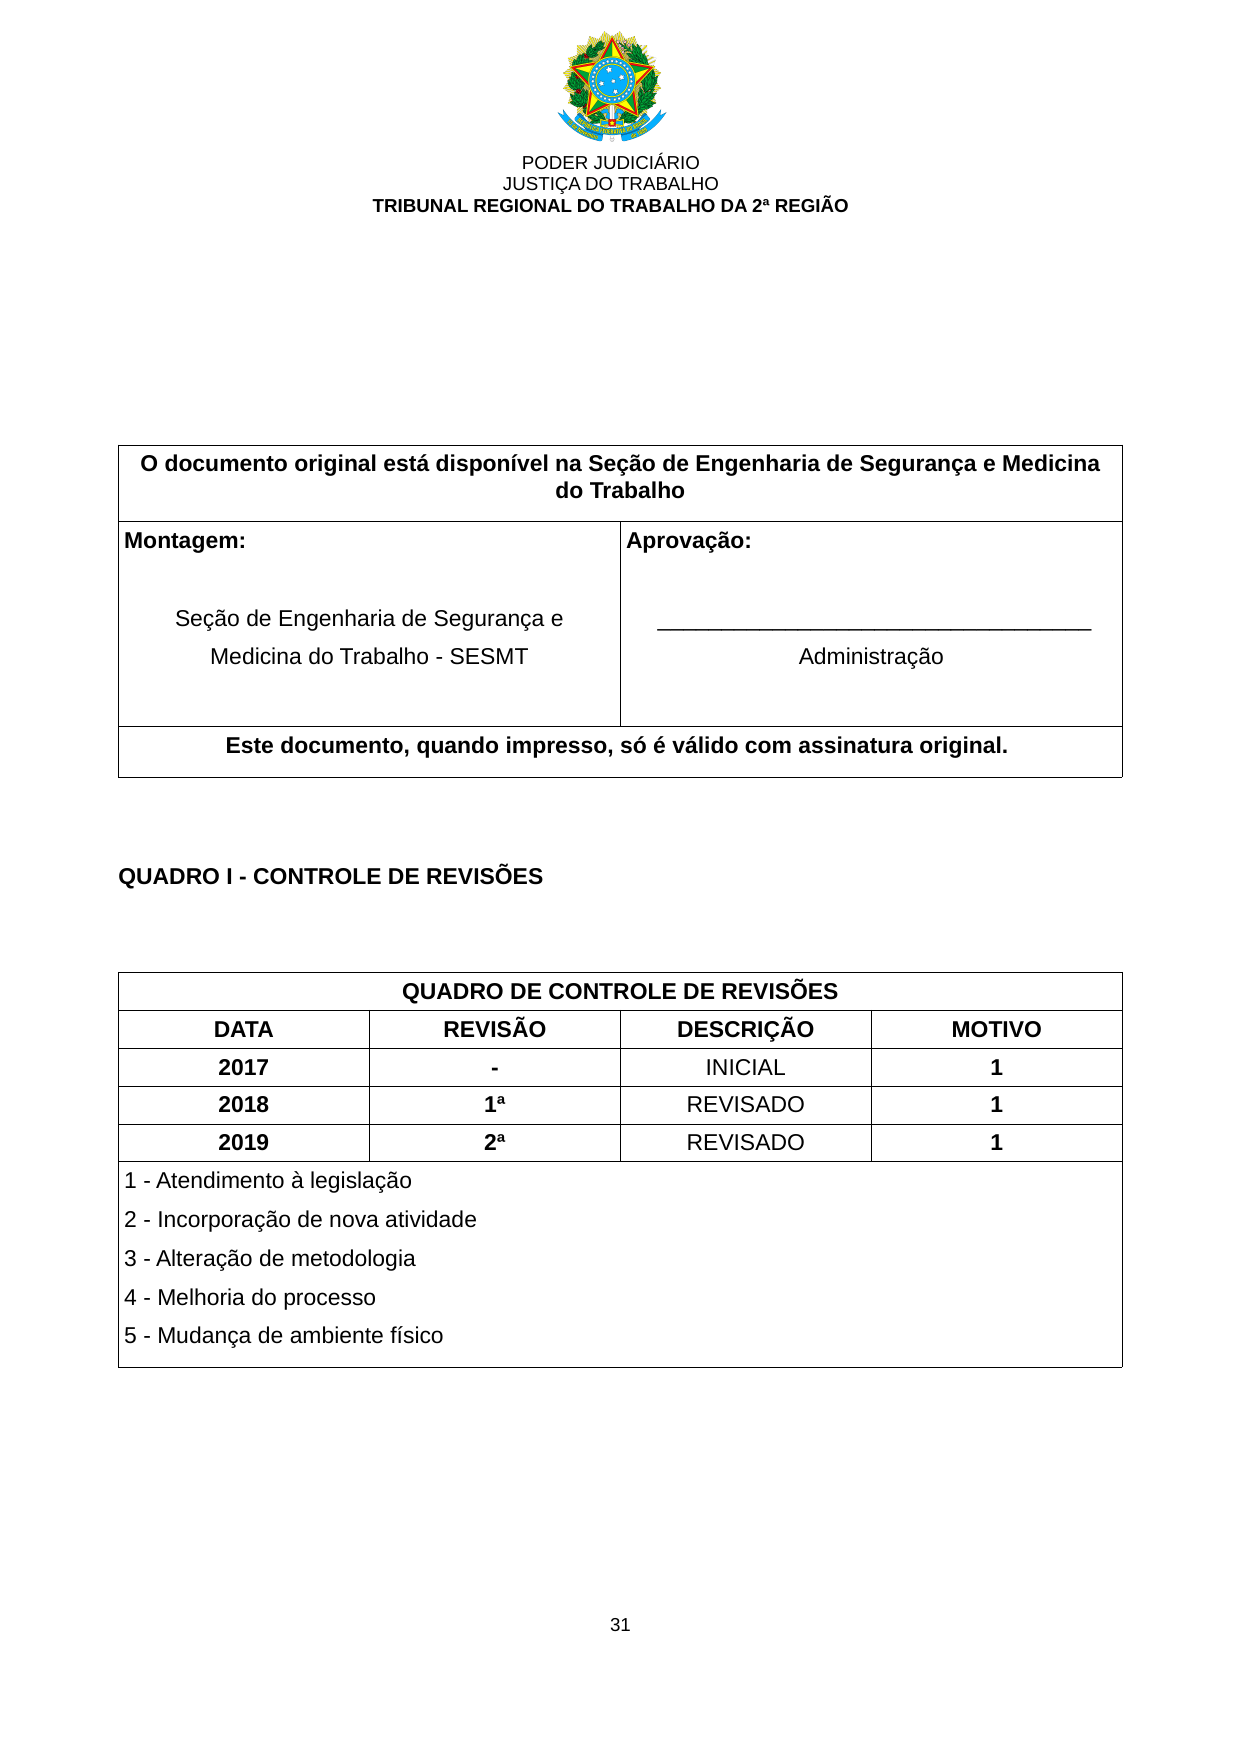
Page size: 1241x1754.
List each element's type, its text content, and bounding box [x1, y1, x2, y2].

table_cell DATA [119, 1011, 369, 1048]
table_cell Aprovação: __________________________________ Administração [621, 522, 1122, 726]
table_header O documento original está disponível na Seção de Engenharia de Segurança e Medicina do Trabalho [119, 446, 1122, 521]
table_cell 1ª [370, 1087, 620, 1123]
table_cell 1 [872, 1125, 1122, 1161]
table_cell INICIAL [621, 1049, 871, 1086]
table_cell REVISADO [621, 1125, 871, 1161]
table_header QUADRO DE CONTROLE DE REVISÕES [119, 973, 1122, 1010]
table_cell 1 - Atendimento à legislação 2 - Incorporação de nova atividade 3 - Alteração de metodologia 4 - Melhoria do processo 5 - Mudança de ambiente físico [119, 1162, 1122, 1367]
table_cell 2017 [119, 1049, 369, 1086]
table_cell REVISADO [621, 1087, 871, 1123]
table_cell REVISÃO [370, 1011, 620, 1048]
table_cell Montagem: Seção de Engenharia de Segurança e Medicina do Trabalho - SESMT [119, 522, 620, 726]
table_cell DESCRIÇÃO [621, 1011, 871, 1048]
table_cell - [370, 1049, 620, 1086]
table_cell Este documento, quando impresso, só é válido com assinatura original. [119, 727, 1122, 777]
table_cell 2018 [119, 1087, 369, 1123]
table_cell 2019 [119, 1125, 369, 1161]
table_cell MOTIVO [872, 1011, 1122, 1048]
subtitle QUADRO I - CONTROLE DE REVISÕES [118, 863, 1122, 889]
table_cell 1 [872, 1049, 1122, 1086]
table_cell 2ª [370, 1125, 620, 1161]
table_cell 1 [872, 1087, 1122, 1123]
